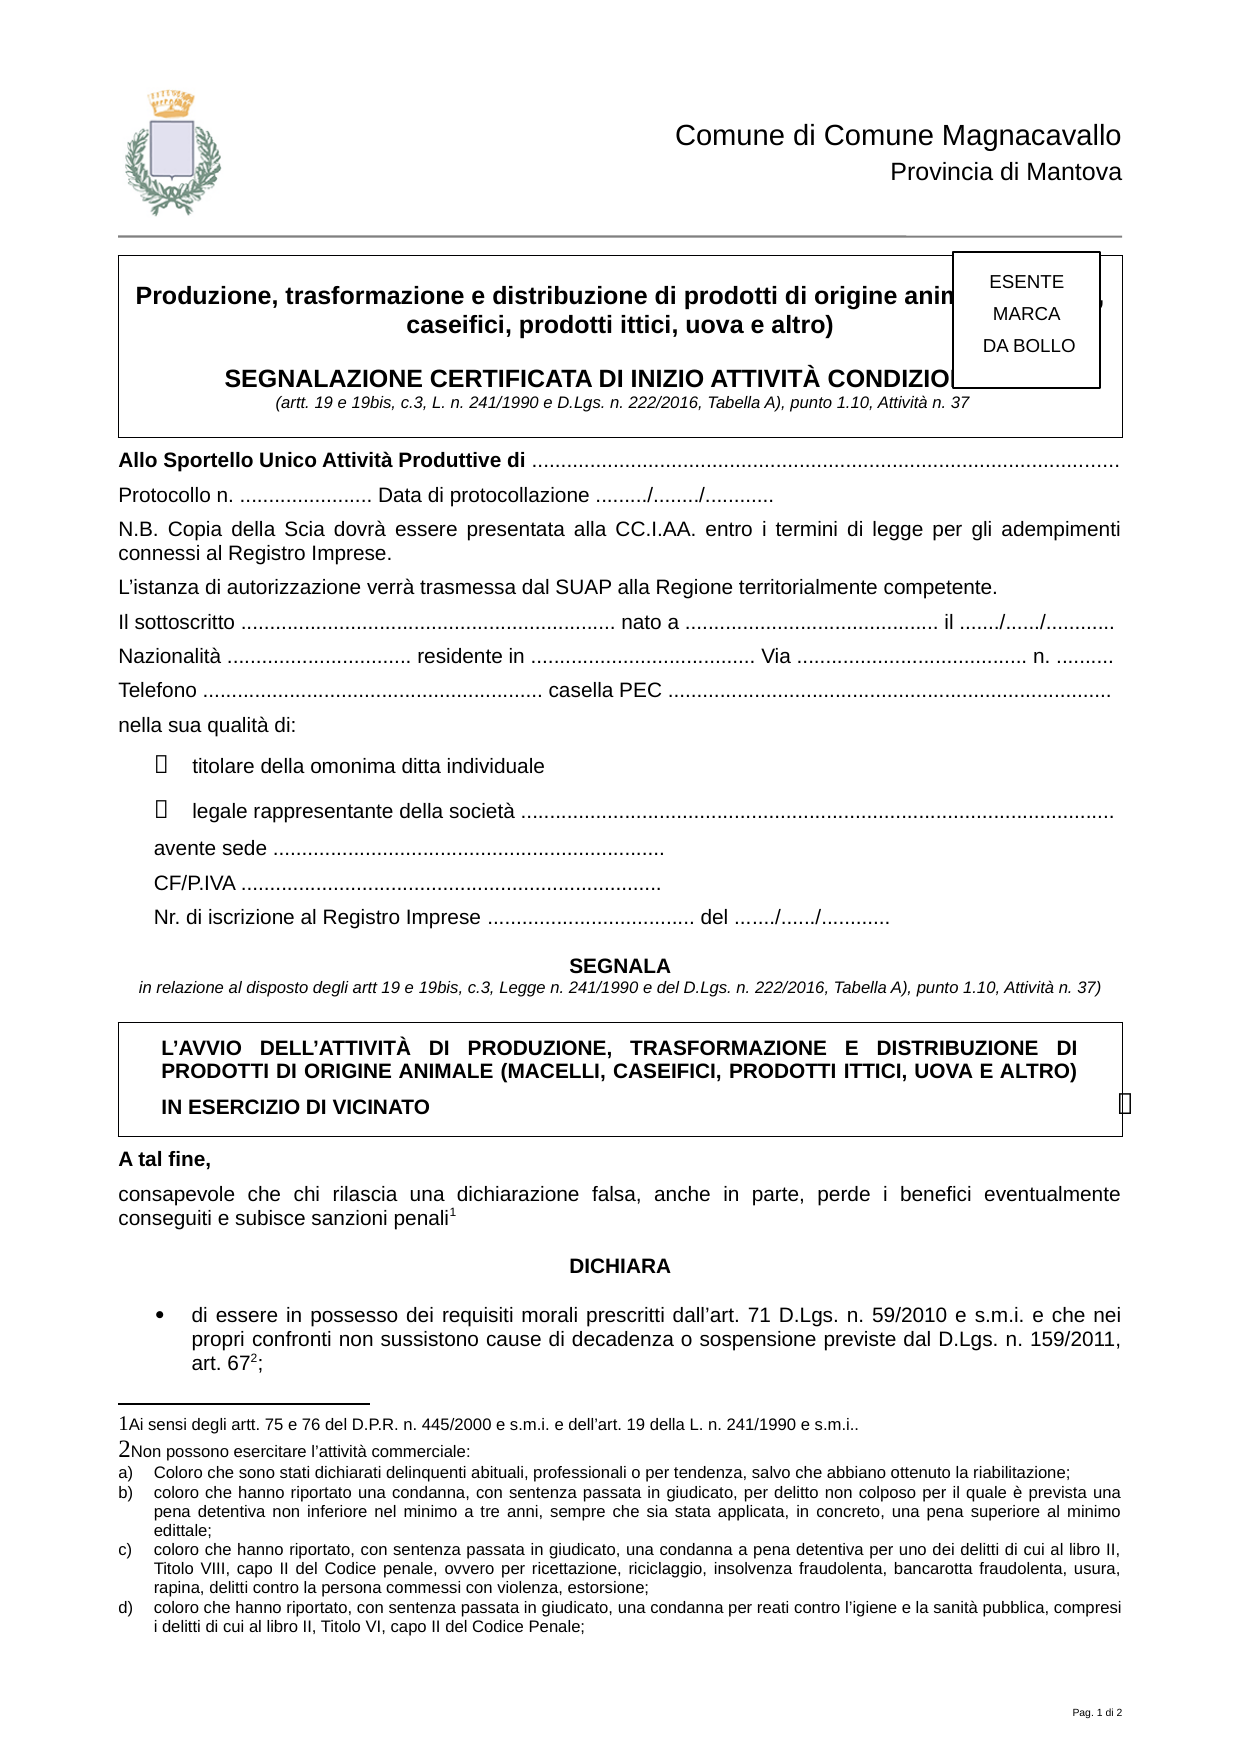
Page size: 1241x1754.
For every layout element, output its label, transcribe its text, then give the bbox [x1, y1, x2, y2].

text Allo Sportello Unico Attività Produttive di [118, 448, 1122, 472]
table_header L’AVVIO DELL’ATTIVITÀ DI PRODUZIONE, TRASFORMAZIONE E DISTRIBUZIONE DI PRODOTTI DI ORIGINE ANIMALE (MACELLI, CASEIFICI, PRODOTTI ITTICI, UOVA E ALTRO) IN ESERCIZIO DI VICINATO  [119, 1023, 1122, 1136]
text Nazionalità ................................ residente in ....................................... Via ........................................ n. .......... [118, 644, 1122, 668]
list coloro che hanno riportato, con sentenza passata in giudicato, una condanna a pena detentiva per uno dei delitti di cui al libro II, Titolo VIII, capo II del Codice penale, ovvero per ricettazione, riciclaggio, insolvenza fraudolenta, bancarotta fraudolenta, usura, rapina, delitti contro la persona commessi con violenza, estorsione; [118, 1540, 1122, 1597]
text Protocollo n. ....................... Data di protocollazione ........./......../............ [118, 482, 1122, 506]
text L’istanza di autorizzazione verrà trasmessa dal SUAP alla Regione territorialmente competente. [118, 575, 1122, 599]
text SEGNALA [118, 954, 1122, 978]
list Coloro che sono stati dichiarati delinquenti abituali, professionali o per tendenza, salvo che abbiano ottenuto la riabilitazione; [118, 1463, 1122, 1482]
list Non possono esercitare l’attività commerciale: [118, 1434, 1122, 1463]
text  titolare della omonima ditta individuale [153, 747, 1122, 781]
text Il sottoscritto ................................................................. nato a ............................................ il ......./....../............ [118, 609, 1122, 633]
text  legale rappresentante della società ....................................................................................................... [153, 792, 1122, 826]
list di essere in possesso dei requisiti morali prescritti dall’art. 71 D.Lgs. n. 59/2010 e s.m.i. e che nei propri confronti non sussistono cause di decadenza o sospensione previste dal D.Lgs. n. 159/2011, art. 67; [156, 1303, 1122, 1375]
text nella sua qualità di: [118, 713, 1122, 737]
text Nr. di iscrizione al Registro Imprese .................................... del ......./....../............ [153, 905, 1122, 929]
text CF/P.IVA ......................................................................... [153, 870, 1122, 894]
text Ai sensi degli artt. 75 e 76 del D.P.R. n. 445/2000 e s.m.i. e dell’art. 19 della L. n. 241/1990 e s.m.i.. [118, 1411, 1122, 1434]
table_header Produzione, trasformazione e distribuzione di prodotti di origine animale (macelli, caseifici, prodotti ittici, uova e altro) SEGNALAZIONE CERTIFICATA DI INIZIO ATTIVITÀ CONDIZIONATA (artt. 19 e 19bis, c.3, L. n. 241/1990 e D.Lgs. n. 222/2016, Tabella A), punto 1.10, Attività n. 37 [119, 256, 1122, 437]
text avente sede .................................................................... [153, 836, 1122, 860]
text A tal fine, [118, 1147, 1122, 1171]
text Telefono ........................................................... casella PEC ............................................................................. [118, 678, 1122, 702]
list coloro che hanno riportato una condanna, con sentenza passata in giudicato, per delitto non colposo per il quale è prevista una pena detentiva non inferiore nel minimo a tre anni, sempre che sia stata applicata, in concreto, una pena superiore al minimo edittale; [118, 1482, 1122, 1540]
text consapevole che chi rilascia una dichiarazione falsa, anche in parte, perde i benefici eventualmente conseguiti e subisce sanzioni penali [118, 1181, 1122, 1229]
text N.B. Copia della Scia dovrà essere presentata alla CC.I.AA. entro i termini di legge per gli adempimenti connessi al Registro Imprese. [118, 517, 1122, 565]
text Provincia di Mantova [224, 157, 1122, 185]
text Comune di Comune Magnacavallo [224, 118, 1122, 152]
text DICHIARA [118, 1254, 1122, 1278]
text in relazione al disposto degli artt 19 e 19bis, c.3, Legge n. 241/1990 e del D.Lgs. n. 222/2016, Tabella A), punto 1.10, Attività n. 37) [118, 978, 1122, 997]
list coloro che hanno riportato, con sentenza passata in giudicato, una condanna per reati contro l’igiene e la sanità pubblica, compresi i delitti di cui al libro II, Titolo VI, capo II del Codice Penale; [118, 1597, 1122, 1636]
picture [122, 87, 224, 219]
